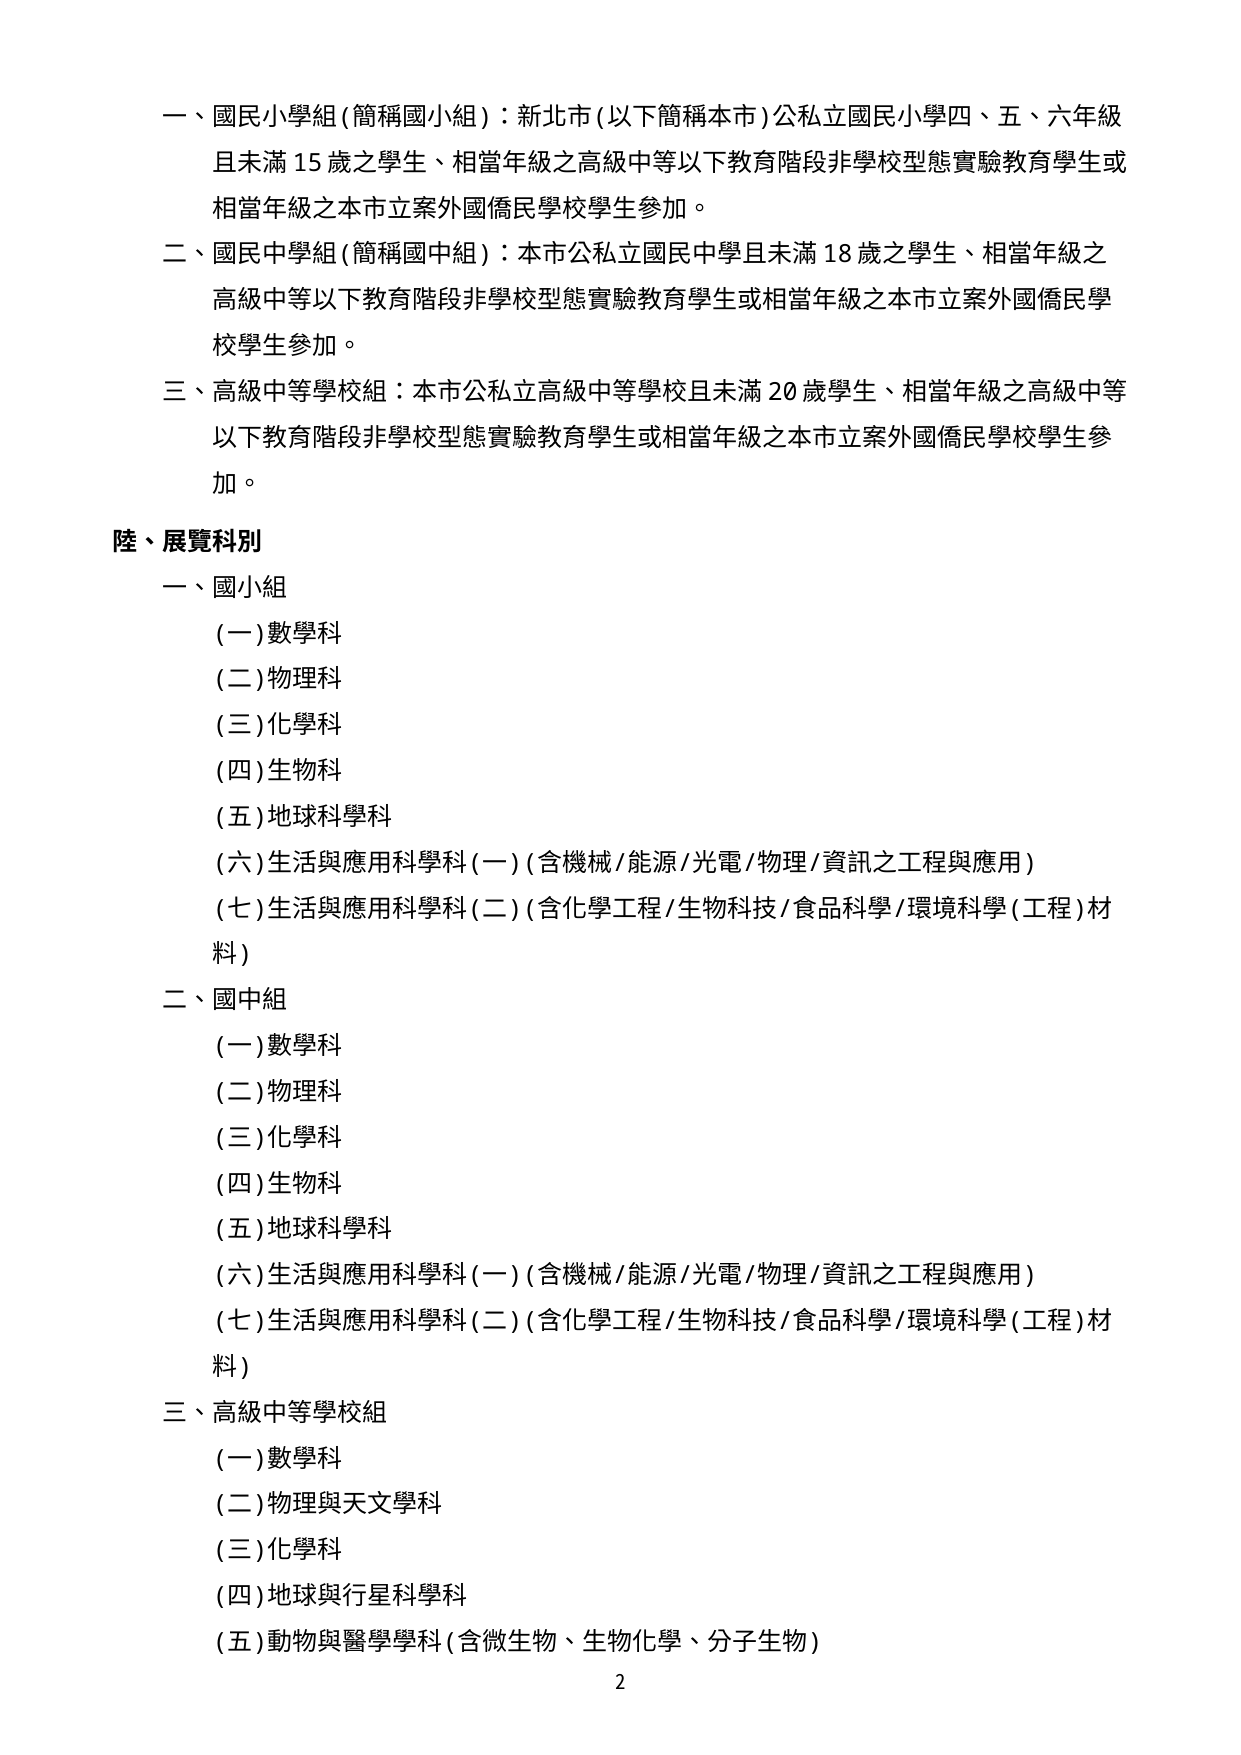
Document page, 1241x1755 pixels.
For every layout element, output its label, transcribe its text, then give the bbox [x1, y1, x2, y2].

text 一、國小組 [162, 559, 1128, 605]
text (四)生物科 [212, 1155, 1128, 1201]
text (六)生活與應用科學科(一)(含機械/能源/光電/物理/資訊之工程與應用) [212, 1247, 1128, 1293]
text (七)生活與應用科學科(二)(含化學工程/生物科技/食品科學/環境科學(工程)材料) [212, 880, 1128, 972]
text (四)地球與行星科學科 [212, 1568, 1128, 1614]
text (一)數學科 [212, 1018, 1128, 1064]
text 二、國中組 [162, 972, 1128, 1018]
text (四)生物科 [212, 743, 1128, 789]
text 三、高級中等學校組：本市公私立高級中等學校且未滿20歲學生、相當年級之高級中等以下教育階段非學校型態實驗教育學生或相當年級之本市立案外國僑民學校學生參加。 [162, 364, 1128, 501]
text (三)化學科 [212, 1109, 1128, 1155]
text (七)生活與應用科學科(二)(含化學工程/生物科技/食品科學/環境科學(工程)材料) [212, 1293, 1128, 1384]
text (五)地球科學科 [212, 789, 1128, 834]
text (二)物理科 [212, 1064, 1128, 1109]
text (三)化學科 [212, 697, 1128, 743]
text (六)生活與應用科學科(一)(含機械/能源/光電/物理/資訊之工程與應用) [212, 834, 1128, 880]
text (五)地球科學科 [212, 1201, 1128, 1247]
text (一)數學科 [212, 1430, 1128, 1476]
text (二)物理與天文學科 [212, 1476, 1128, 1522]
list 展覽科別 [112, 514, 1128, 559]
text 二、國民中學組(簡稱國中組)：本市公私立國民中學且未滿18歲之學生、相當年級之高級中等以下教育階段非學校型態實驗教育學生或相當年級之本市立案外國僑民學校學生參加。 [162, 226, 1128, 364]
text (五)動物與醫學學科(含微生物、生物化學、分子生物) [212, 1614, 1128, 1659]
text 一、國民小學組(簡稱國小組)：新北市(以下簡稱本市)公私立國民小學四、五、六年級且未滿15歲之學生、相當年級之高級中等以下教育階段非學校型態實驗教育學生或相當年級之本市立案外國僑民學校學生參加。 [162, 89, 1128, 226]
text (一)數學科 [212, 605, 1128, 651]
text 三、高級中等學校組 [162, 1384, 1128, 1430]
text (三)化學科 [212, 1522, 1128, 1568]
text (二)物理科 [212, 651, 1128, 697]
